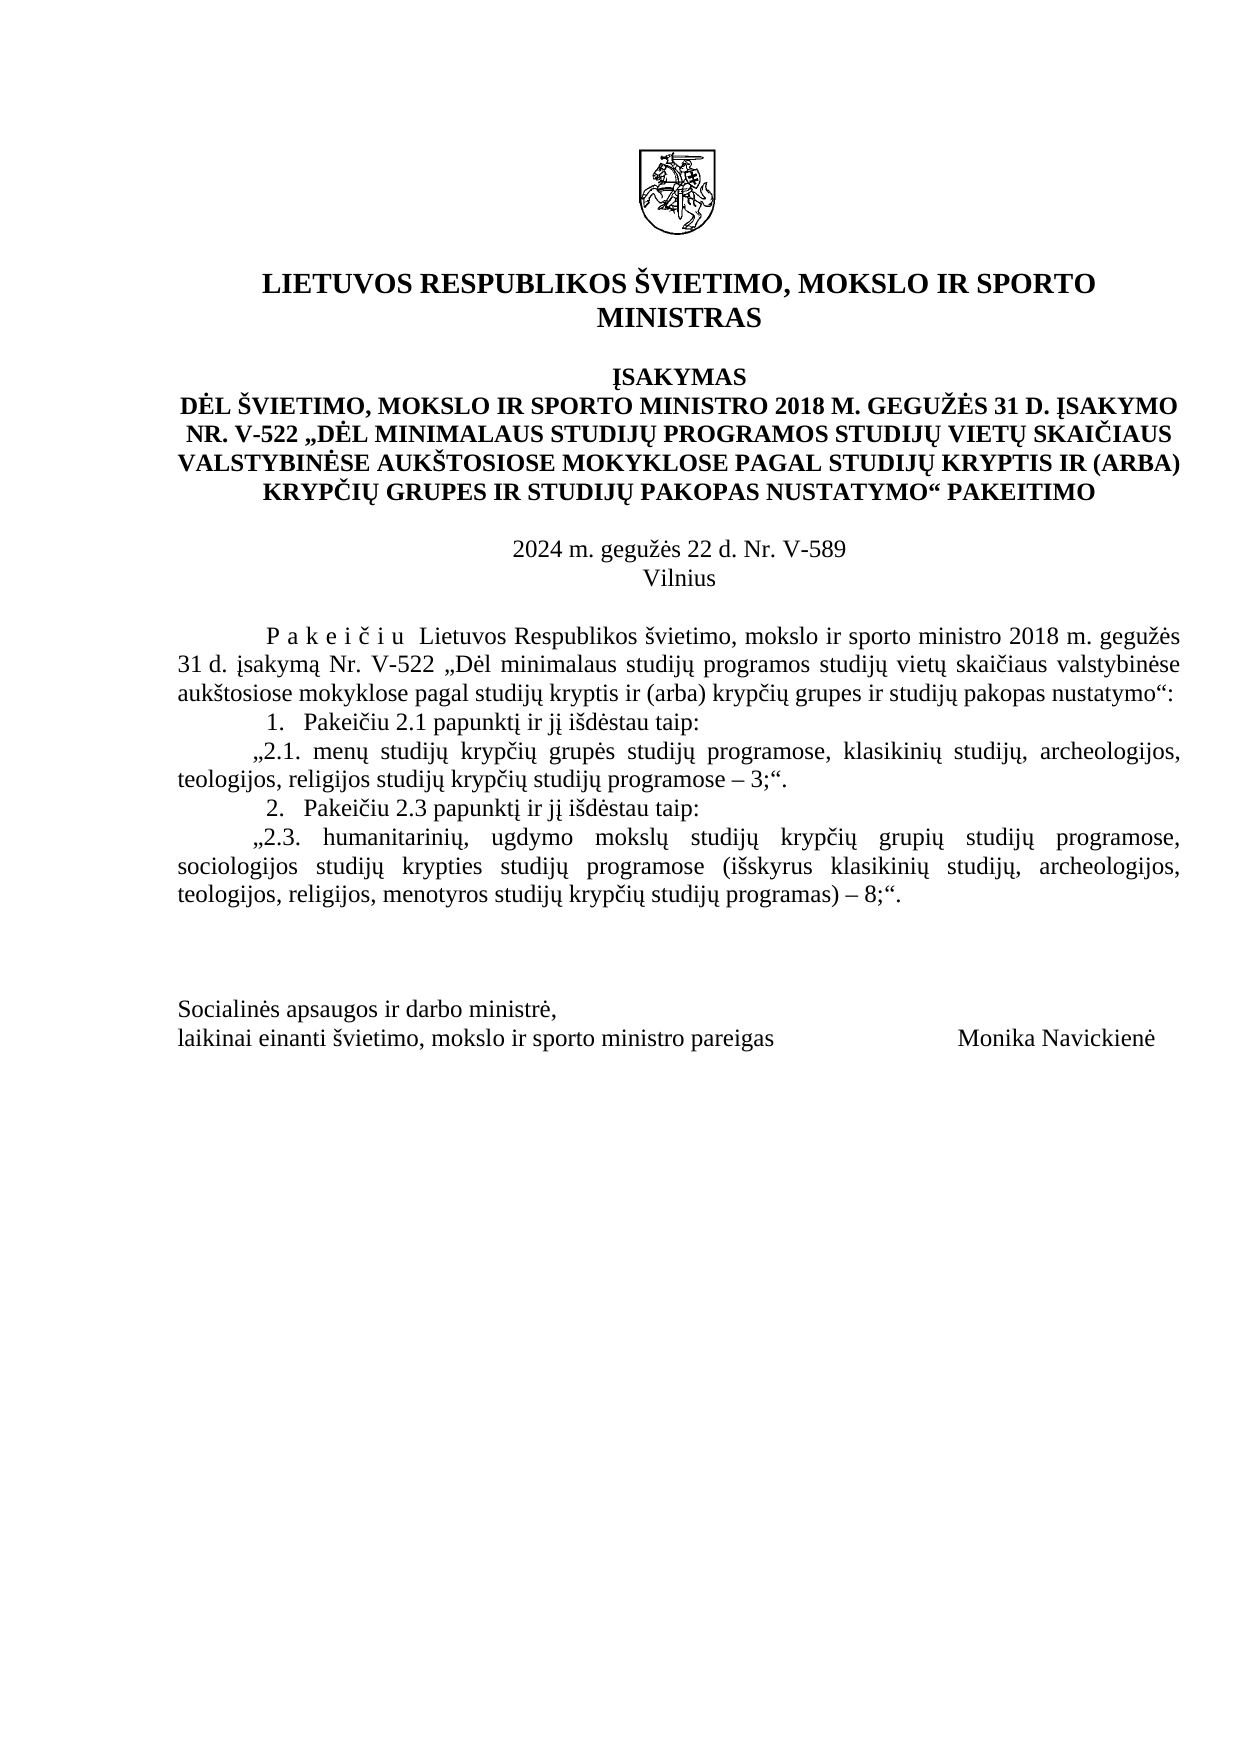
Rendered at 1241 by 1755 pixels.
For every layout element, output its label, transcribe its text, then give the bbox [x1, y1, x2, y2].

text 1. Pakeičiu 2.1 papunktį ir jį išdėstau taip: [266, 707, 1181, 736]
text Vilnius [177, 563, 1181, 592]
text ĮSAKYMAS [177, 362, 1181, 391]
text Socialinės apsaugos ir darbo ministrė, [177, 994, 1181, 1023]
text 2. Pakeičiu 2.3 papunktį ir jį išdėstau taip: [266, 793, 1181, 822]
text DĖL ŠVIETIMO, MOKSLO IR SPORTO MINISTRO 2018 M. GEGUŽĖS 31 D. ĮSAKYMO NR. V-522 „DĖL MINIMALAUS STUDIJŲ PROGRAMOS STUDIJŲ VIETŲ SKAIČIAUS VALSTYBINĖSE AUKŠTOSIOSE MOKYKLOSE PAGAL STUDIJŲ KRYPTIS IR (ARBA) KRYPČIŲ GRUPES IR STUDIJŲ PAKOPAS NUSTATYMO“ PAKEITIMO [177, 391, 1181, 506]
text laikinai einanti švietimo, mokslo ir sporto ministro pareigas Monika Navickienė [177, 1023, 1181, 1052]
text „2.1. menų studijų krypčių grupės studijų programose, klasikinių studijų, archeologijos, teologijos, religijos studijų krypčių studijų programose – 3;“. [177, 736, 1181, 793]
text „2.3. humanitarinių, ugdymo mokslų studijų krypčių grupių studijų programose, sociologijos studijų krypties studijų programose (išskyrus klasikinių studijų, archeologijos, teologijos, religijos, menotyros studijų krypčių studijų programas) – 8;“. [177, 822, 1181, 908]
text P a k e i č i u Lietuvos Respublikos švietimo, mokslo ir sporto ministro 2018 m. gegužės 31 d. įsakymą Nr. V-522 „Dėl minimalaus studijų programos studijų vietų skaičiaus valstybinėse aukštosiose mokyklose pagal studijų kryptis ir (arba) krypčių grupes ir studijų pakopas nustatymo“: [177, 621, 1181, 707]
text LIETUVOS RESPUBLIKOS ŠVIETIMO, MOKSLO IR SPORTO MINISTRAS [177, 266, 1181, 333]
subtitle 2024 m. gegužės 22 d. Nr. V-589 [177, 534, 1181, 563]
